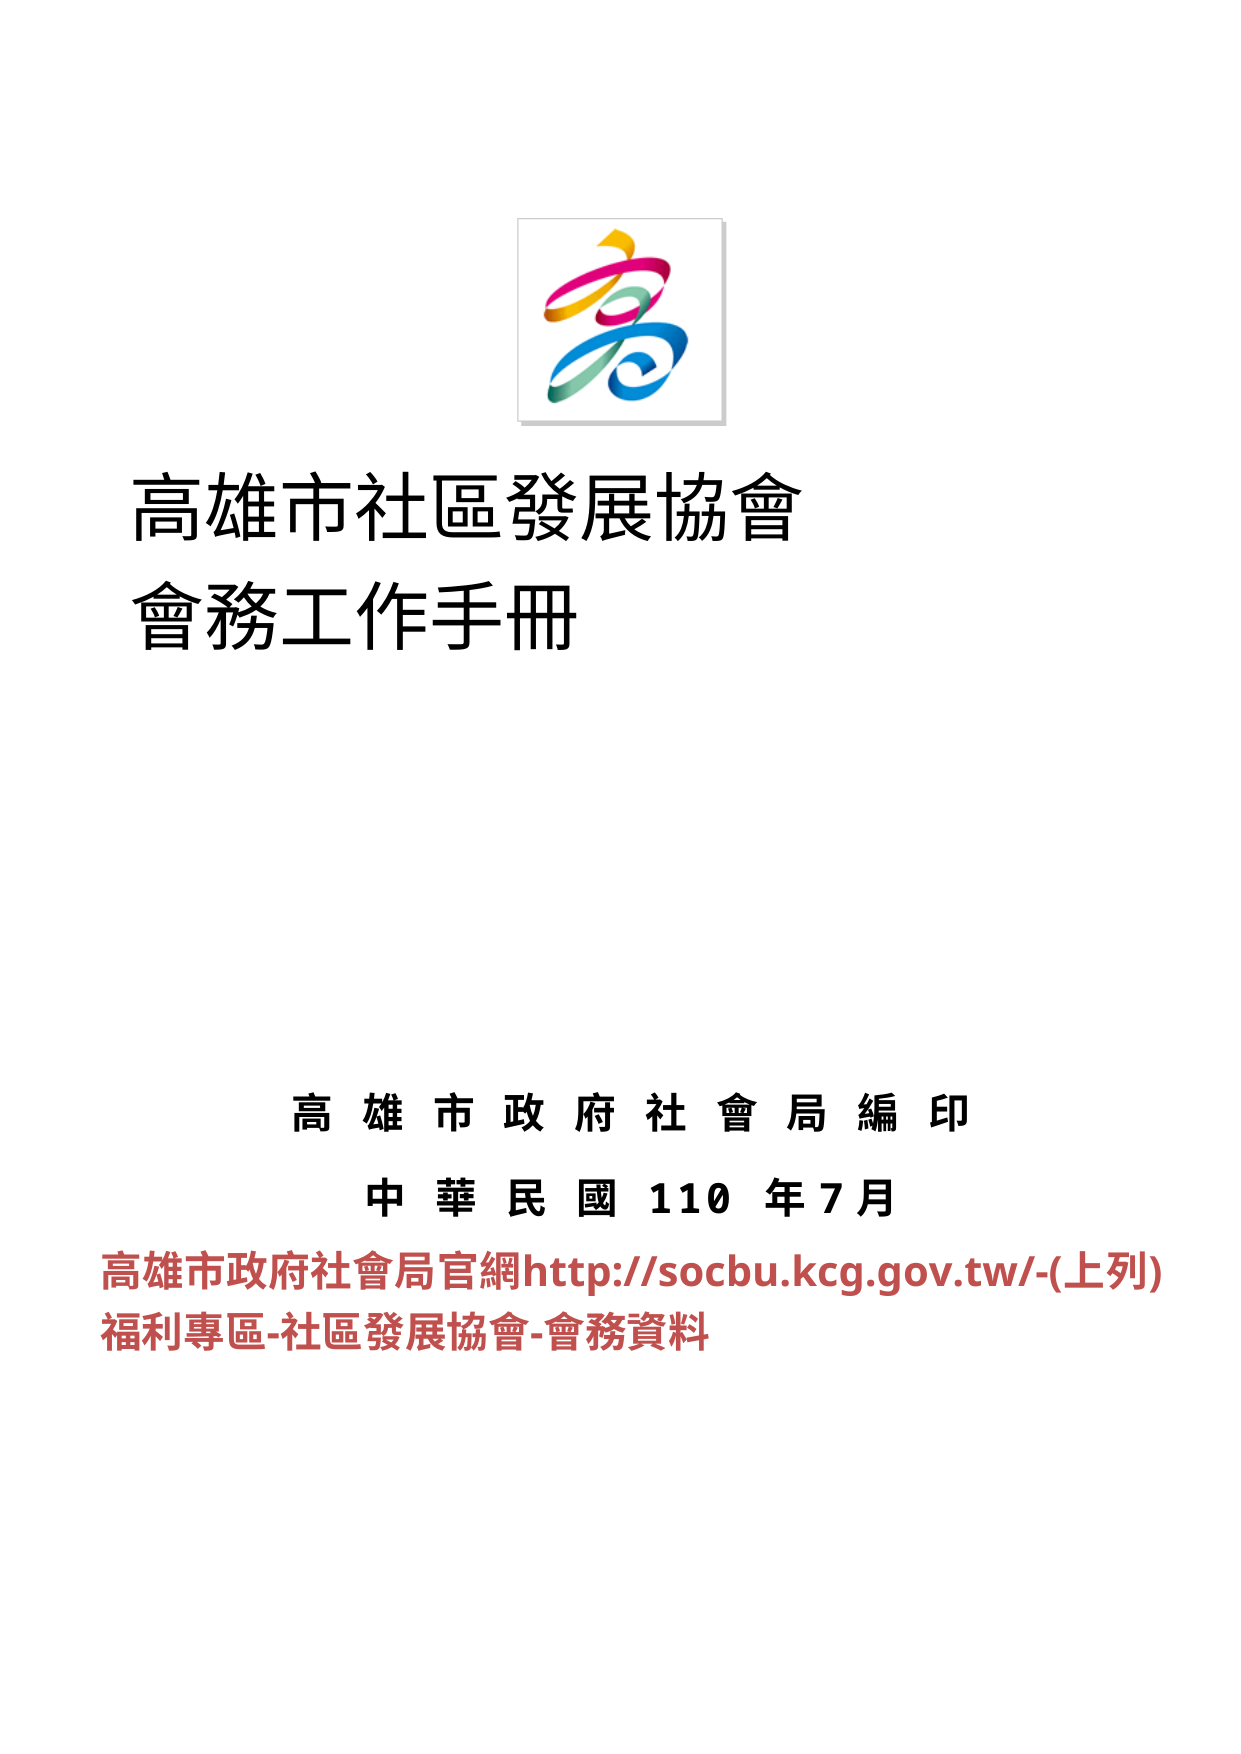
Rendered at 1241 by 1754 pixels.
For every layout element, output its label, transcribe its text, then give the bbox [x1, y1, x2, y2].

text 高雄市政府社會局官網http://socbu.kcg.gov.tw/-(上列)福利專區-社區發展協會-會務資料 [100, 1238, 1162, 1359]
text 會務工作手冊 [129, 557, 1133, 666]
text 高雄市社區發展協會 [129, 449, 1133, 557]
text 中 華 民 國 110 年7月 [100, 1165, 1162, 1226]
text 高 雄 市 政 府 社 會 局 編 印 [100, 1080, 1162, 1140]
